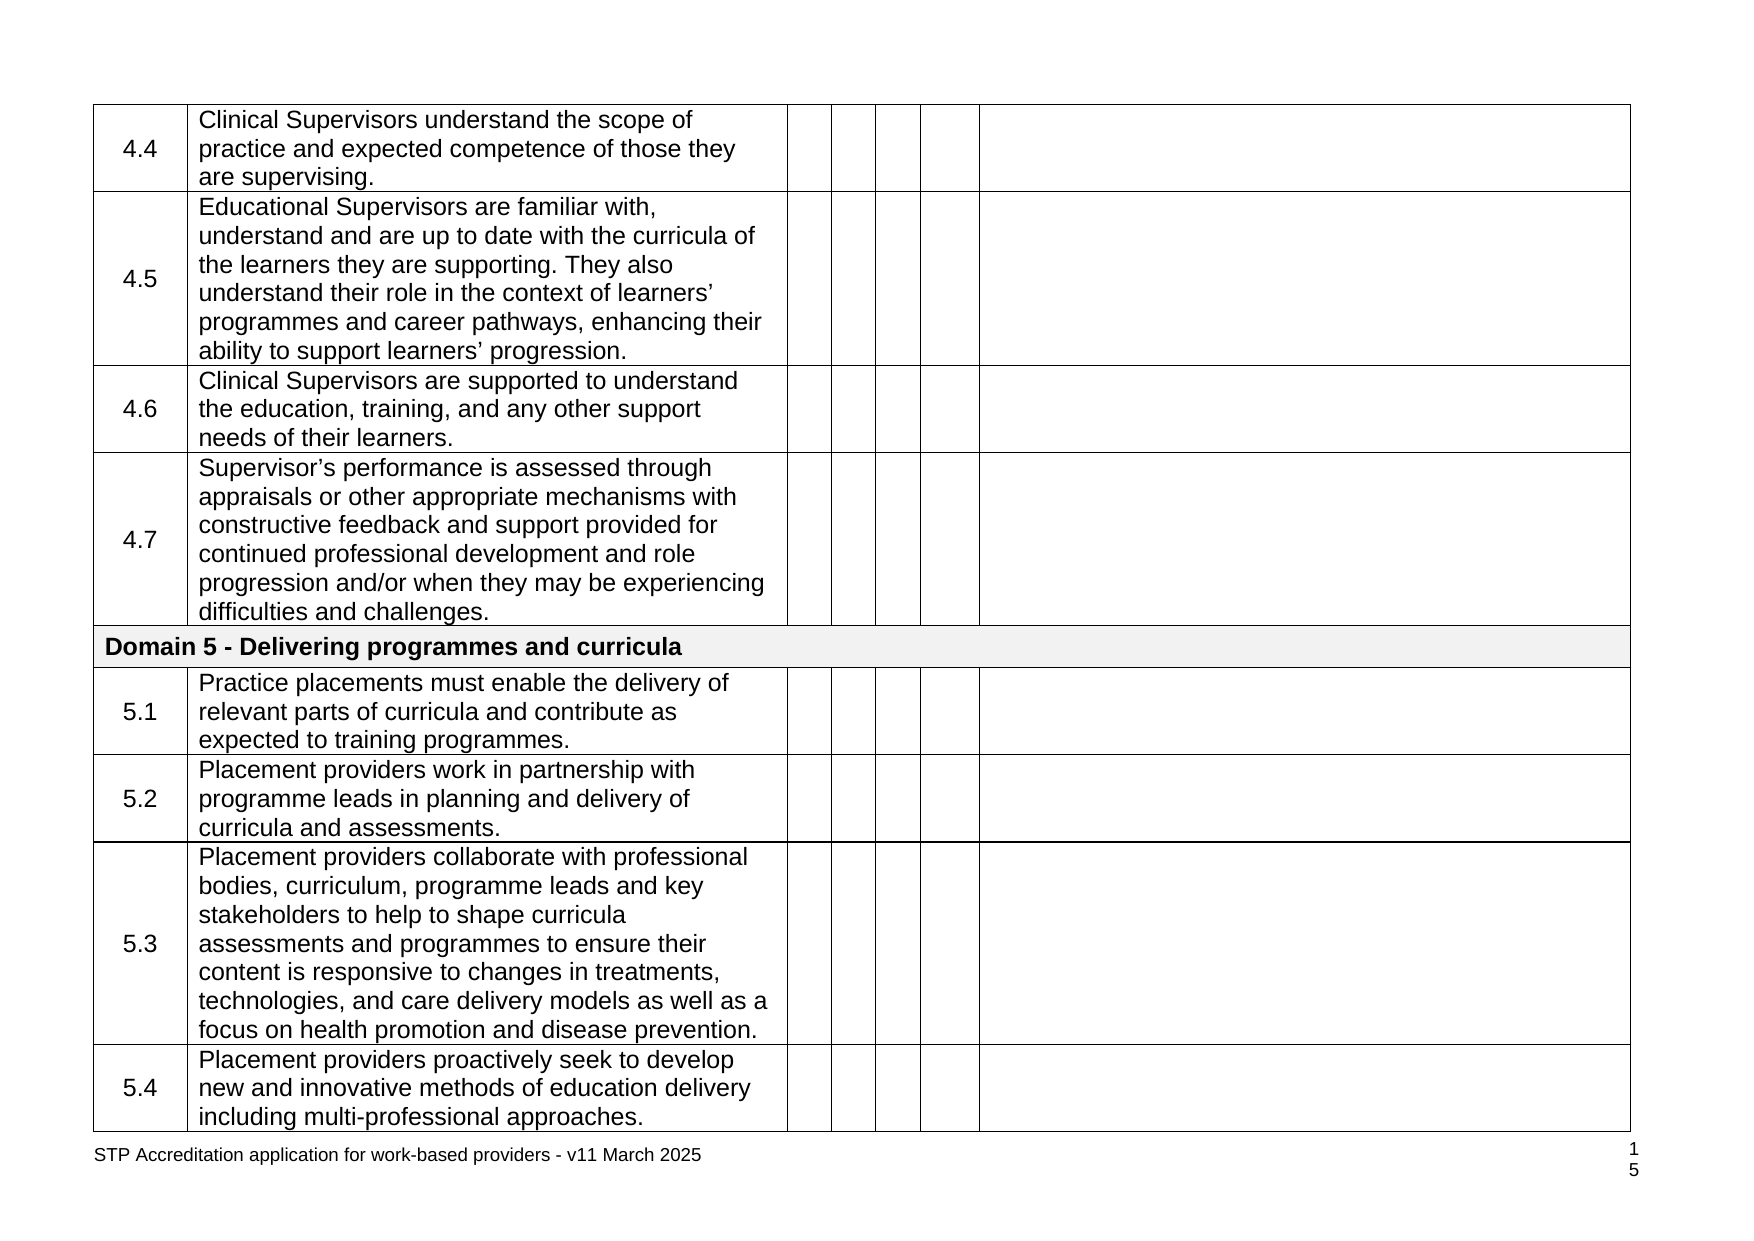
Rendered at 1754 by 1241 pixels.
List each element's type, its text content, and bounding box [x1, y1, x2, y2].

table_cell [921, 366, 979, 452]
table_cell 5.4 [94, 1045, 187, 1131]
table_cell Domain 5 - Delivering programmes and curricula [94, 626, 1630, 667]
table_cell [921, 105, 979, 191]
table_cell Practice placements must enable the delivery of relevant parts of curricula and contribute as expected to training programmes. [188, 668, 787, 754]
table_cell [876, 105, 920, 191]
table_cell [788, 843, 831, 1044]
table_cell [980, 1045, 1630, 1131]
table_cell [788, 105, 831, 191]
table_cell 4.6 [94, 366, 187, 452]
table_cell [980, 366, 1630, 452]
table_cell [832, 755, 875, 841]
table_cell [921, 1045, 979, 1131]
table_cell [980, 755, 1630, 841]
table_cell [876, 453, 920, 625]
table_cell [876, 366, 920, 452]
table_cell [788, 453, 831, 625]
table_cell [832, 105, 875, 191]
table_cell [788, 192, 831, 364]
table_cell 4.7 [94, 453, 187, 625]
table_cell [832, 366, 875, 452]
table_cell Educational Supervisors are familiar with, understand and are up to date with the curricula of the learners they are supporting. They also understand their role in the context of learners’ programmes and career pathways, enhancing their ability to support learners’ progression. [188, 192, 787, 364]
table_cell [980, 192, 1630, 364]
table_cell [832, 192, 875, 364]
table_cell 4.4 [94, 105, 187, 191]
table_cell [921, 755, 979, 841]
table_cell [832, 668, 875, 754]
table_cell [921, 843, 979, 1044]
table_cell [788, 755, 831, 841]
table_cell Placement providers work in partnership with programme leads in planning and delivery of curricula and assessments. [188, 755, 787, 841]
table_cell Placement providers collaborate with professional bodies, curriculum, programme leads and key stakeholders to help to shape curricula assessments and programmes to ensure their content is responsive to changes in treatments, technologies, and care delivery models as well as a focus on health promotion and disease prevention. [188, 843, 787, 1044]
table_cell Placement providers proactively seek to develop new and innovative methods of education delivery including multi-professional approaches. [188, 1045, 787, 1131]
table_cell [980, 668, 1630, 754]
table_cell [980, 453, 1630, 625]
table_cell Clinical Supervisors understand the scope of practice and expected competence of those they are supervising. [188, 105, 787, 191]
table_cell [921, 668, 979, 754]
table_cell [876, 843, 920, 1044]
table_cell [788, 668, 831, 754]
table_cell [876, 755, 920, 841]
table_cell [980, 843, 1630, 1044]
table_cell [832, 1045, 875, 1131]
table_cell [876, 1045, 920, 1131]
table_cell [832, 453, 875, 625]
table_cell 5.2 [94, 755, 187, 841]
table_cell [876, 192, 920, 364]
table_cell 5.3 [94, 843, 187, 1044]
table_cell 5.1 [94, 668, 187, 754]
table_cell 4.5 [94, 192, 187, 364]
table_cell Clinical Supervisors are supported to understand the education, training, and any other support needs of their learners. [188, 366, 787, 452]
table_cell [921, 192, 979, 364]
table_cell [921, 453, 979, 625]
table_cell [788, 366, 831, 452]
table_cell [876, 668, 920, 754]
table_cell [788, 1045, 831, 1131]
table_cell [980, 105, 1630, 191]
table_cell [832, 843, 875, 1044]
table_cell Supervisor’s performance is assessed through appraisals or other appropriate mechanisms with constructive feedback and support provided for continued professional development and role progression and/or when they may be experiencing difficulties and challenges. [188, 453, 787, 625]
